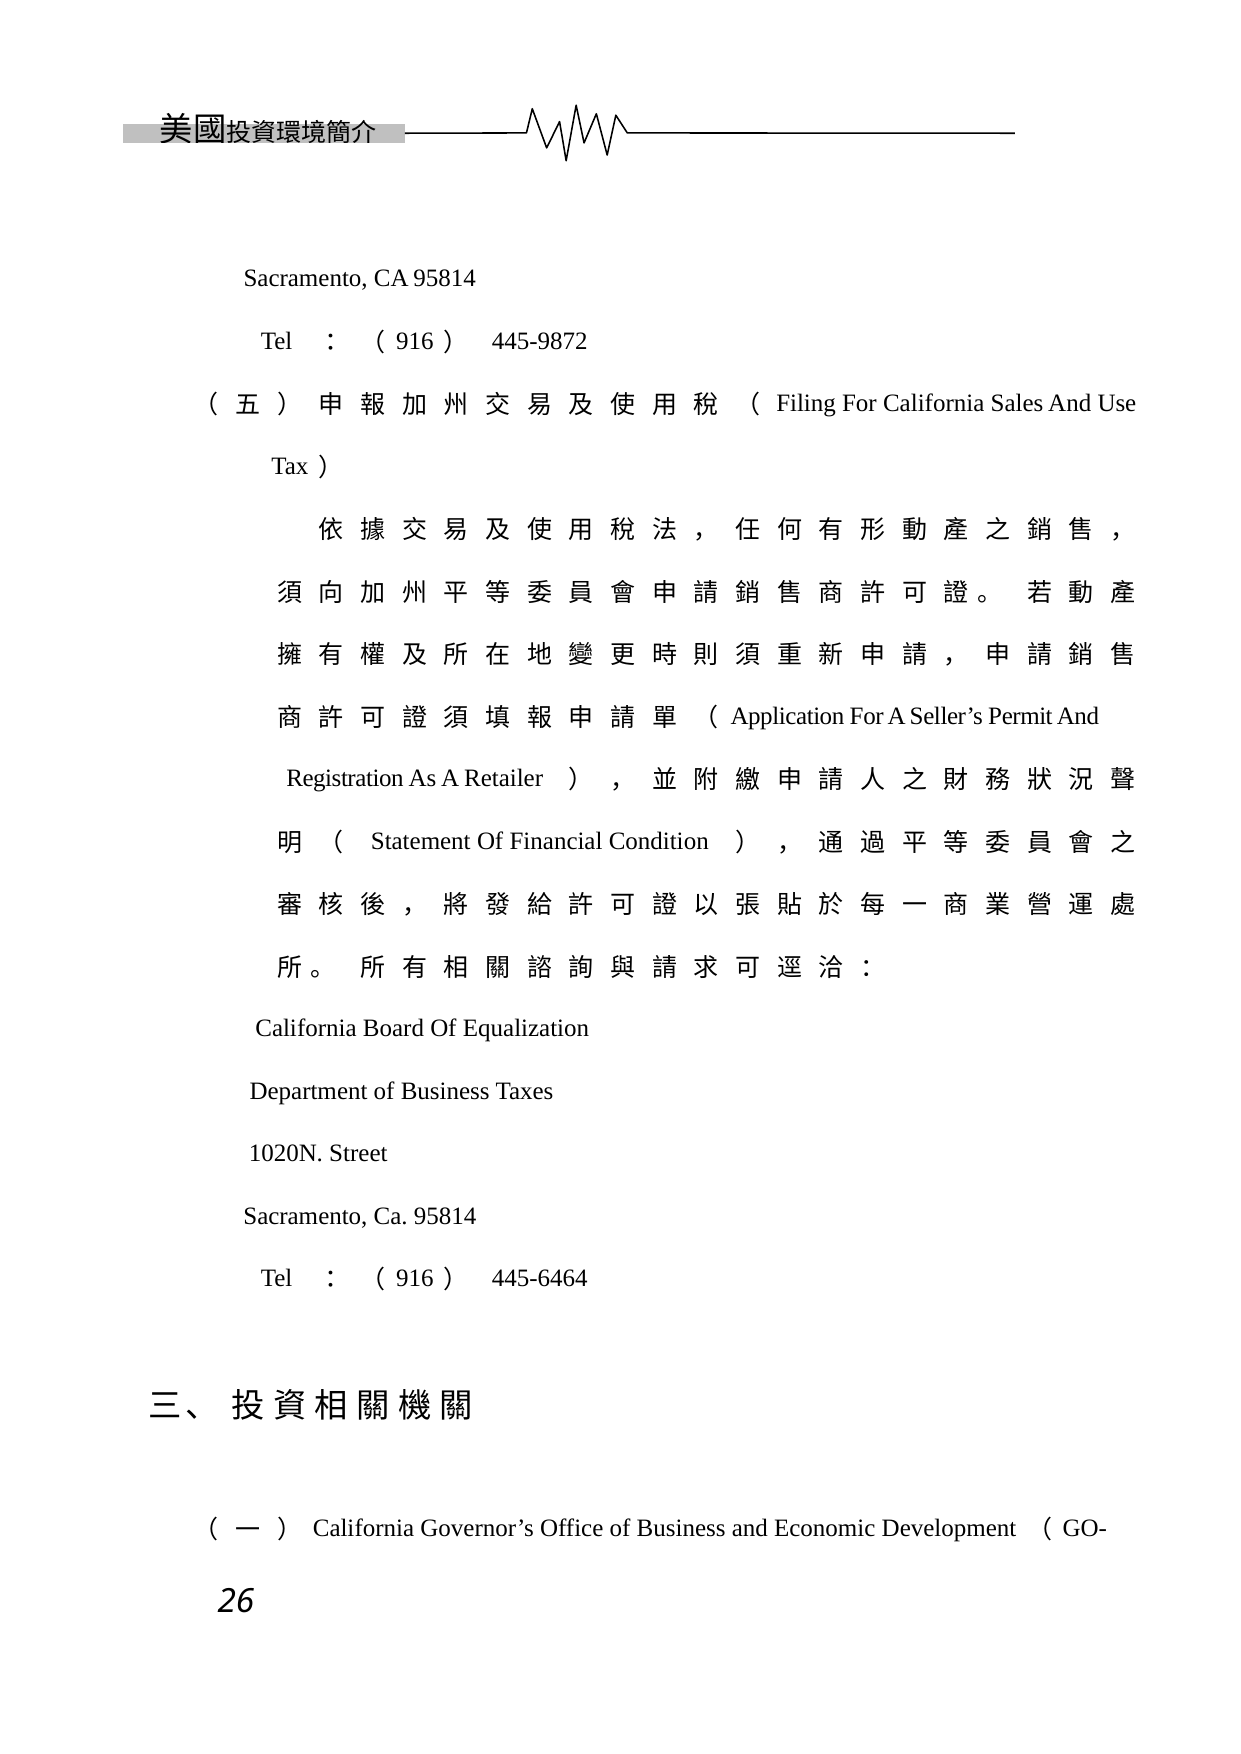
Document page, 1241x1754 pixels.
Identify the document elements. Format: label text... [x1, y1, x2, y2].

text 三、投資相關機關 [144, 1361, 1144, 1424]
text Tel：（916）445-9872 [168, 299, 1144, 361]
text 依據交易及使用稅法，任何有形動產之銷售，須向加州平等委員會申請銷售商許可證。若動產擁有權及所在地變更時則須重新申請，申請銷售商許可證須填報申請單（Application For A Seller’s Permit And Registration As A Retailer），並附繳申請人之財務狀況聲明（Statement Of Financial Condition），通過平等委員會之審核後，將發給許可證以張貼於每一商業營運處所。所有相關諮詢與請求可逕洽： [242, 486, 1144, 986]
text Department of Business Taxes [168, 1049, 1144, 1111]
text 1020N. Street [168, 1111, 1144, 1174]
text California Board Of Equalization [168, 986, 1144, 1049]
text （五）申報加州交易及使用稅（Filing For California Sales And Use Tax） [168, 361, 1144, 486]
text Tel：（916）445-6464 [168, 1236, 1144, 1299]
text （一）California Governor’s Office of Business and Economic Development（GO- [168, 1486, 1144, 1549]
text Sacramento, Ca. 95814 [168, 1174, 1144, 1236]
text Sacramento, CA 95814 [168, 236, 1144, 299]
